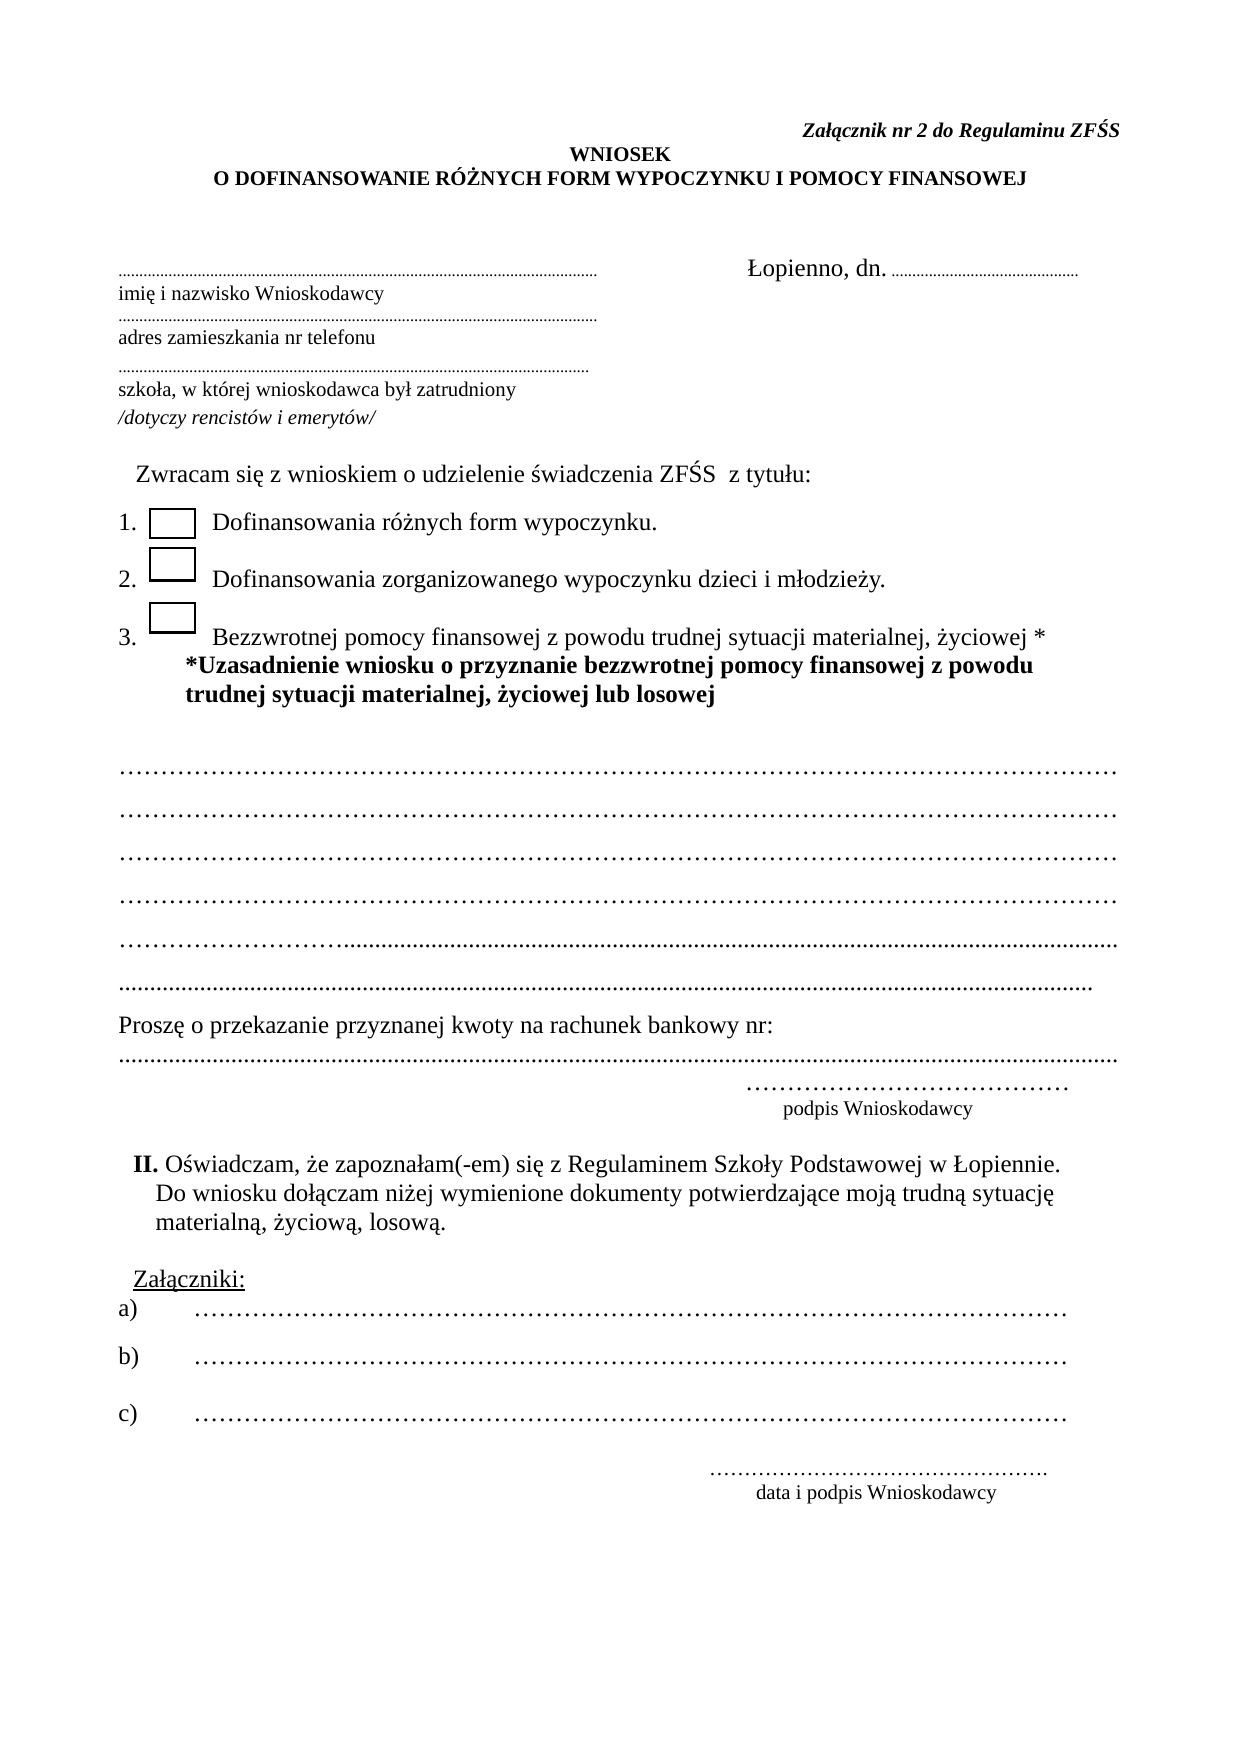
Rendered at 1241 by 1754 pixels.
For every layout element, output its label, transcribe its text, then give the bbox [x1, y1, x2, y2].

text Załączniki: [133, 1264, 1122, 1293]
text WNIOSEK [118, 142, 1122, 166]
text 2. Dofinansowania zorganizowanego wypoczynku dzieci i młodzieży. [118, 564, 1122, 593]
text szkoła, w której wnioskodawca był zatrudniony [118, 377, 1122, 401]
text ................................................................................................................... Łopienno, dn. ............................................. [118, 253, 1122, 281]
list …………………………………………………………………………………………… [118, 1398, 1122, 1427]
text 3. Bezzwrotnej pomocy finansowej z powodu trudnej sytuacji materialnej, życiowej * [118, 622, 1122, 651]
text ................................................................................................................................................................ [118, 1039, 1122, 1067]
text podpis Wnioskodawcy [118, 1096, 1122, 1120]
text O DOFINANSOWANIE RÓŻNYCH FORM WYPOCZYNKU I POMOCY FINANSOWEJ [118, 166, 1122, 190]
text ................................................................................................................. [118, 349, 1122, 377]
text …………………………………………………………………………………………………………………………………………………………………………………………………………………………………………………………………………………………………………………………………………………………………………………………………………………………………………………………………........................................................................................................................................................................................................................................................................................ [118, 708, 1122, 996]
text /dotyczy rencistów i emerytów/ [118, 401, 1122, 430]
list …………………………………………………………………………………………… [118, 1341, 1122, 1369]
text 1. Dofinansowania różnych form wypoczynku. [118, 507, 1122, 536]
text ................................................................................................................... [118, 305, 1122, 324]
text ………………………………… [745, 1067, 1122, 1096]
list *Uzasadnienie wniosku o przyznanie bezzwrotnej pomocy finansowej z powodu trudnej sytuacji materialnej, życiowej lub losowej [185, 651, 1091, 708]
text adres zamieszkania nr telefonu [118, 324, 1122, 349]
text data i podpis Wnioskodawcy [118, 1480, 1122, 1504]
text Proszę o przekazanie przyznanej kwoty na rachunek bankowy nr: [118, 1010, 1122, 1039]
text II. Oświadczam, że zapoznałam(-em) się z Regulaminem Szkoły Podstawowej w Łopiennie. Do wniosku dołączam niżej wymienione dokumenty potwierdzające moją trudną sytuację materialną, życiową, losową. [133, 1149, 1122, 1235]
text …………………………………………. [118, 1456, 1122, 1480]
text imię i nazwisko Wnioskodawcy [118, 281, 1122, 305]
text Załącznik nr 2 do Regulaminu ZFŚS [118, 118, 1122, 142]
list …………………………………………………………………………………………… [118, 1293, 1122, 1322]
list Zwracam się z wnioskiem o udzielenie świadczenia ZFŚS z tytułu: [135, 459, 1122, 488]
